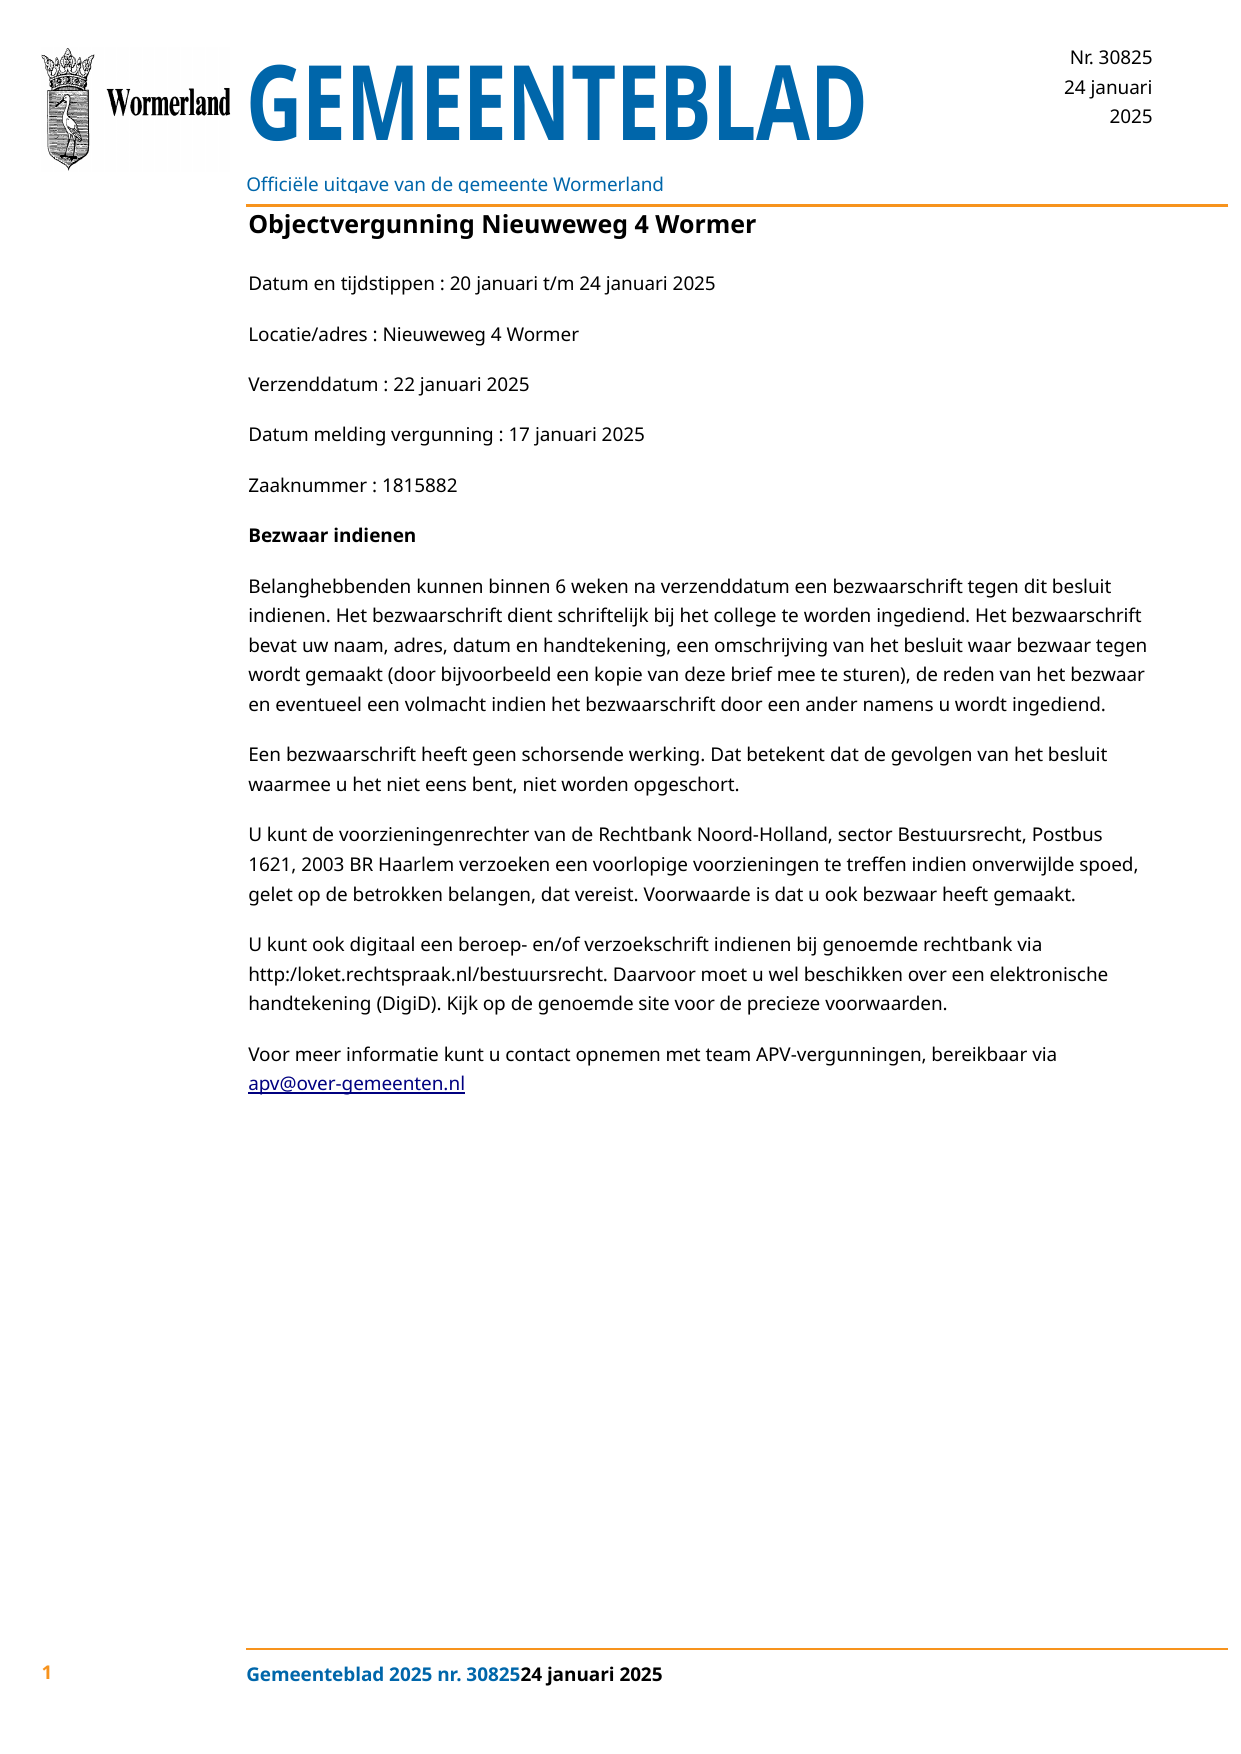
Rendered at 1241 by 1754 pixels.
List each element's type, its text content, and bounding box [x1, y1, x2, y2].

text Een bezwaarschrift heeft geen schorsende werking. Dat betekent dat de gevolgen van het besluit waarmee u het niet eens bent, niet worden opgeschort. [248, 742, 1152, 797]
text Voor meer informatie kunt u contact opnemen met team APV-vergunningen, bereikbaar via apv@over-gemeenten.nl [248, 1041, 1152, 1096]
text Datum melding vergunning : 17 januari 2025 [248, 422, 1152, 447]
text Datum en tijdstippen : 20 januari t/m 24 januari 2025 [248, 270, 1152, 296]
picture [41, 47, 231, 172]
text U kunt ook digitaal een beroep- en/of verzoekschrift indienen bij genoemde rechtbank via http:/loket.rechtspraak.nl/bestuursrecht. Daarvoor moet u wel beschikken over een elektronische handtekening (DigiD). Kijk op de genoemde site voor de precieze voorwaarden. [248, 931, 1152, 1016]
text Belanghebbenden kunnen binnen 6 weken na verzenddatum een bezwaarschrift tegen dit besluit indienen. Het bezwaarschrift dient schriftelijk bij het college te worden ingediend. Het bezwaarschrift bevat uw naam, adres, datum en handtekening, een omschrijving van het besluit waar bezwaar tegen wordt gemaakt (door bijvoorbeeld een kopie van deze brief mee te sturen), de reden van het bezwaar en eventueel een volmacht indien het bezwaarschrift door een ander namens u wordt ingediend. [248, 573, 1152, 717]
text Locatie/adres : Nieuweweg 4 Wormer [248, 321, 1152, 346]
text U kunt de voorzieningenrechter van de Rechtbank Noord-Holland, sector Bestuursrecht, Postbus 1621, 2003 BR Haarlem verzoeken een voorlopige voorzieningen te treffen indien onverwijlde spoed, gelet op de betrokken belangen, dat vereist. Voorwaarde is dat u ook bezwaar heeft gemaakt. [248, 822, 1152, 906]
text Bezwaar indienen [248, 522, 1152, 548]
text Zaaknummer : 1815882 [248, 472, 1152, 498]
text Verzenddatum : 22 januari 2025 [248, 371, 1152, 397]
text Objectvergunning Nieuweweg 4 Wormer [248, 207, 1152, 241]
